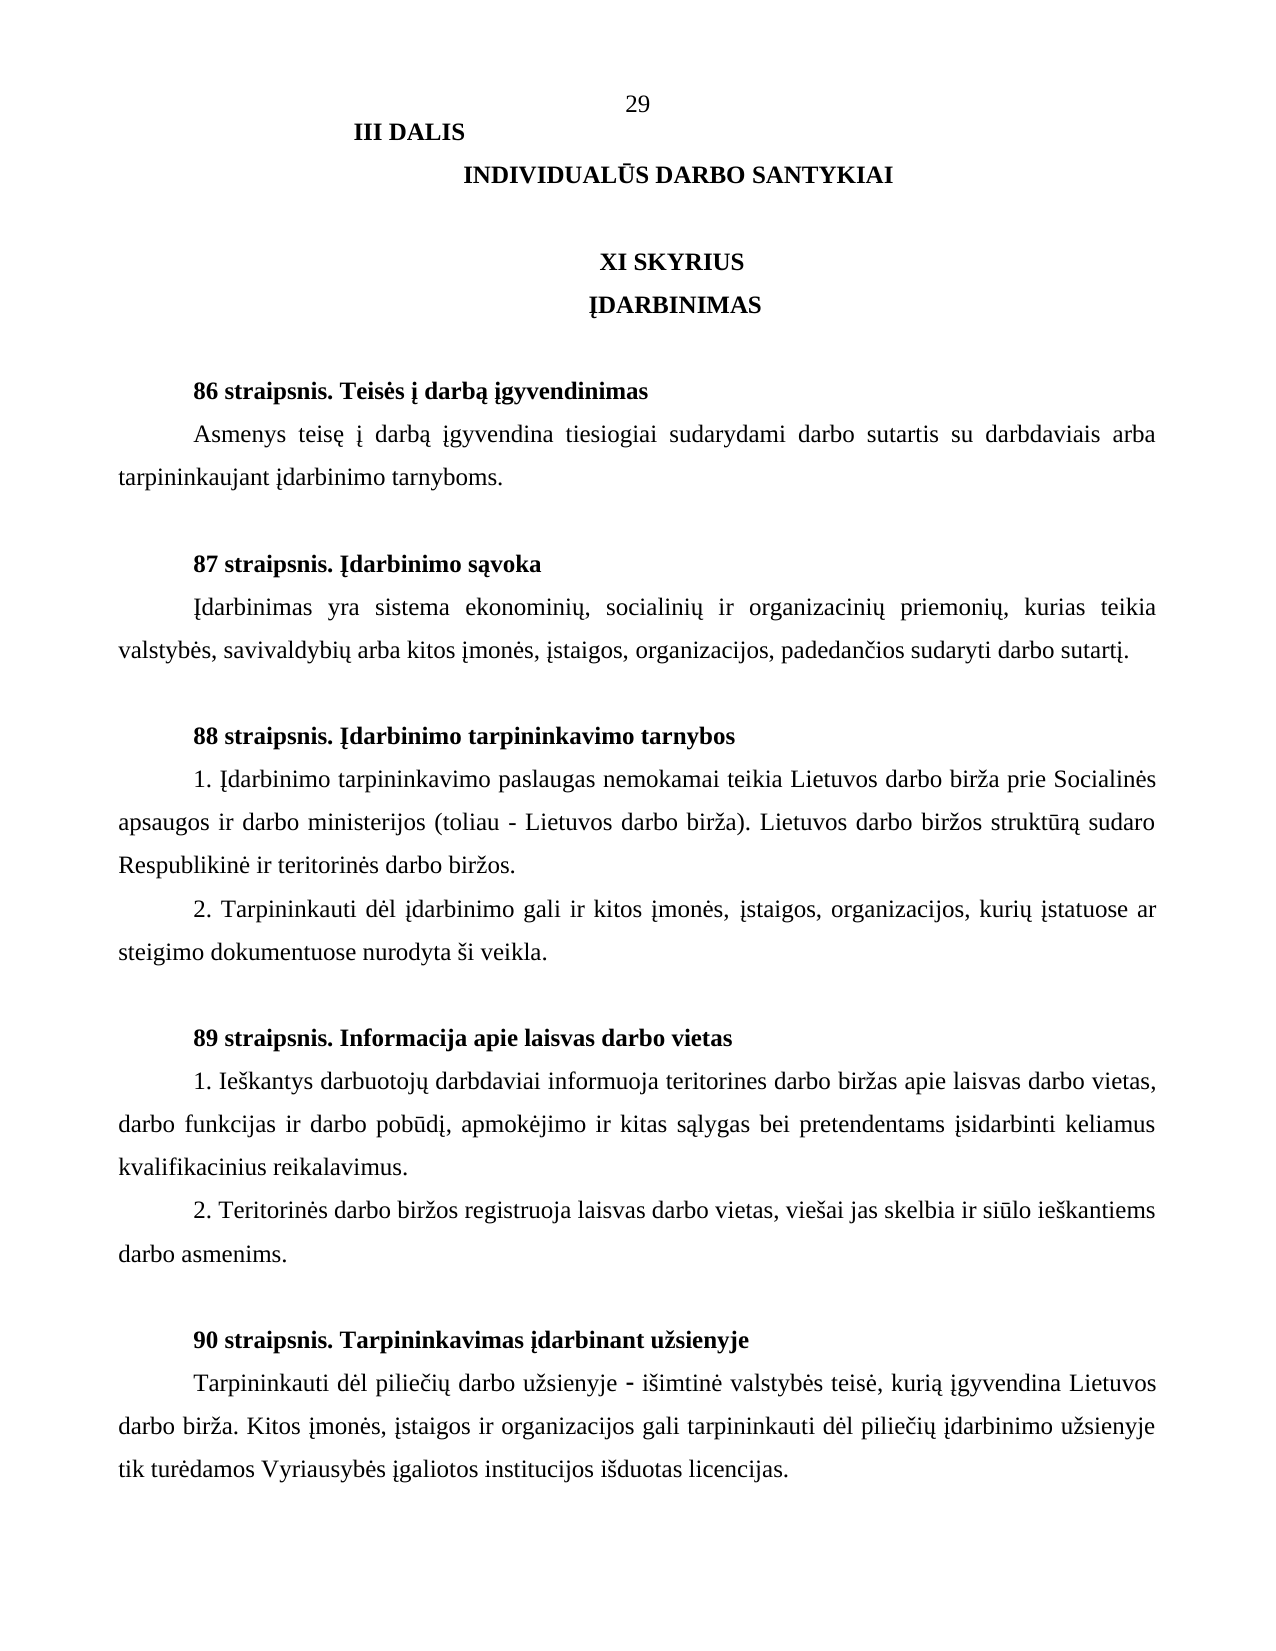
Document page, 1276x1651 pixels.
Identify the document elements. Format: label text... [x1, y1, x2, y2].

text 90 straipsnis. Tarpininkavimas įdarbinant užsienyje [118, 1325, 1157, 1354]
text III DALIS [118, 117, 1157, 146]
text 86 straipsnis. Teisės į darbą įgyvendinimas [118, 376, 1157, 405]
text INDIVIDUALŪS DARBO SANTYKIAI [118, 161, 1157, 189]
text 87 straipsnis. Įdarbinimo sąvoka [118, 549, 1157, 577]
text 1. Ieškantys darbuotojų darbdaviai informuoja teritorines darbo biržas apie laisvas darbo vietas, darbo funkcijas ir darbo pobūdį, apmokėjimo ir kitas sąlygas bei pretendentams įsidarbinti keliamus kvalifikacinius reikalavimus. [118, 1066, 1157, 1181]
text 2. Teritorinės darbo biržos registruoja laisvas darbo vietas, viešai jas skelbia ir siūlo ieškantiems darbo asmenims. [118, 1196, 1157, 1267]
text 1. Įdarbinimo tarpininkavimo paslaugas nemokamai teikia Lietuvos darbo birža prie Socialinės apsaugos ir darbo ministerijos (toliau - Lietuvos darbo birža). Lietuvos darbo biržos struktūrą sudaro Respublikinė ir teritorinės darbo biržos. [118, 764, 1157, 879]
text XI SKYRIUS [118, 247, 1157, 276]
text 88 straipsnis. Įdarbinimo tarpininkavimo tarnybos [118, 721, 1157, 750]
text ĮDARBINIMAS [118, 290, 1157, 319]
text 89 straipsnis. Informacija apie laisvas darbo vietas [118, 1023, 1157, 1052]
text Asmenys teisę į darbą įgyvendina tiesiogiai sudarydami darbo sutartis su darbdaviais arba tarpininkaujant įdarbinimo tarnyboms. [118, 419, 1157, 491]
text 2. Tarpininkauti dėl įdarbinimo gali ir kitos įmonės, įstaigos, organizacijos, kurių įstatuose ar steigimo dokumentuose nurodyta ši veikla. [118, 894, 1157, 966]
text Tarpininkauti dėl piliečių darbo užsienyje  išimtinė valstybės teisė, kurią įgyvendina Lietuvos darbo birža. Kitos įmonės, įstaigos ir organizacijos gali tarpininkauti dėl piliečių įdarbinimo užsienyje tik turėdamos Vyriausybės įgaliotos institucijos išduotas licencijas. [118, 1368, 1157, 1483]
text Įdarbinimas yra sistema ekonominių, socialinių ir organizacinių priemonių, kurias teikia valstybės, savivaldybių arba kitos įmonės, įstaigos, organizacijos, padedančios sudaryti darbo sutartį. [118, 592, 1157, 664]
